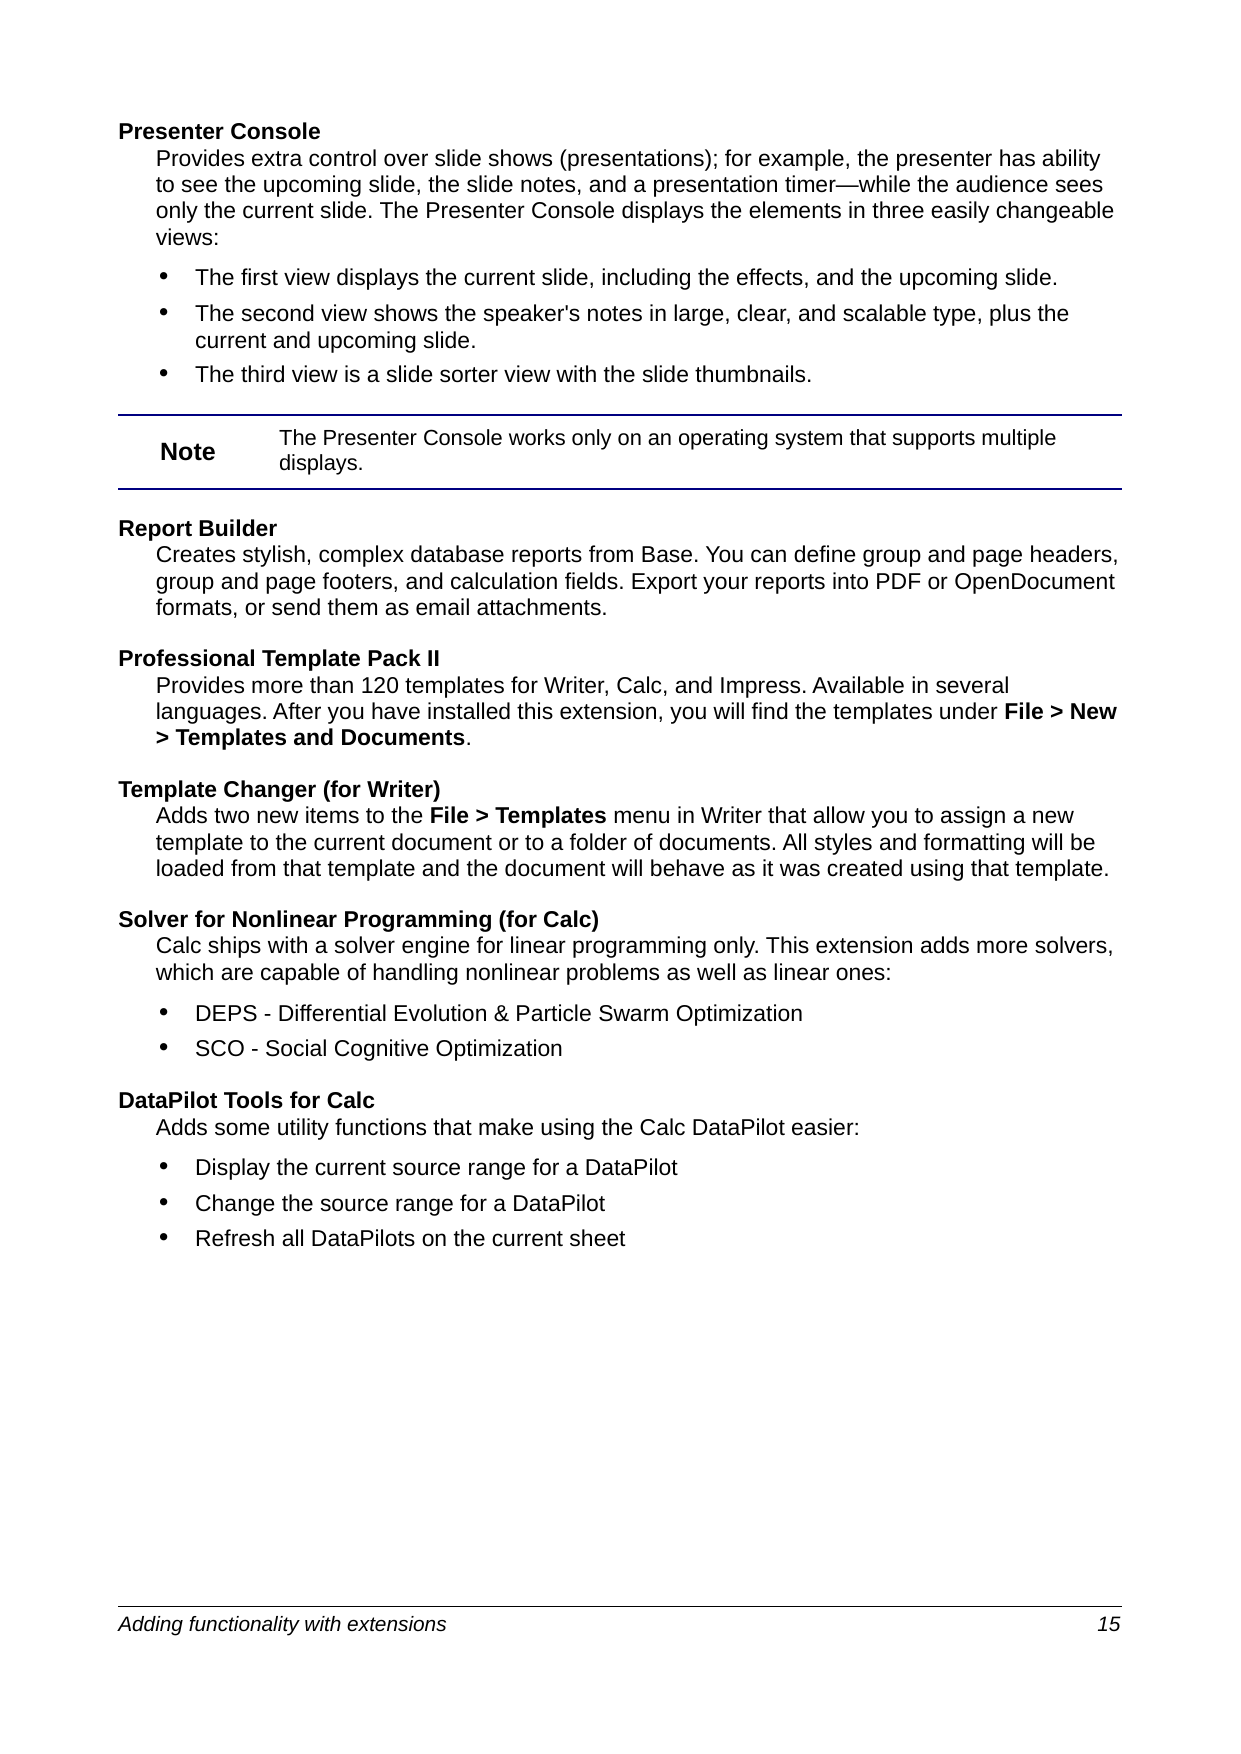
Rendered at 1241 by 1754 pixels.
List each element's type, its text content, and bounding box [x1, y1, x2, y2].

text Presenter Console [118, 118, 1122, 144]
list Change the source range for a DataPilot [156, 1188, 1122, 1217]
text Solver for Nonlinear Programming (for Calc) [118, 906, 1122, 932]
text Adds some utility functions that make using the Calc DataPilot easier: [156, 1113, 1122, 1140]
text Creates stylish, complex database reports from Base. You can define group and page headers, group and page footers, and calculation fields. Export your reports into PDF or OpenDocument formats, or send them as email attachments. [156, 541, 1122, 620]
list The first view displays the current slide, including the effects, and the upcoming slide. [156, 262, 1122, 292]
list SCO - Social Cognitive Optimization [156, 1033, 1122, 1062]
table_header Note [118, 416, 257, 488]
list Refresh all DataPilots on the current sheet [156, 1223, 1122, 1252]
text Adds two new items to the File > Templates menu in Writer that allow you to assign a new template to the current document or to a folder of documents. All styles and formatting will be loaded from that template and the document will behave as it was created using that template. [156, 802, 1122, 881]
list The second view shows the speaker's notes in large, clear, and scalable type, plus the current and upcoming slide. [156, 298, 1122, 353]
list The third view is a slide sorter view with the slide thumbnails. [156, 359, 1122, 389]
list DEPS - Differential Evolution & Particle Swarm Optimization [156, 998, 1122, 1027]
text Report Builder [118, 515, 1122, 541]
list Display the current source range for a DataPilot [156, 1152, 1122, 1182]
text Professional Template Pack II [118, 645, 1122, 672]
table_header The Presenter Console works only on an operating system that supports multiple displays. [258, 416, 1122, 488]
text DataPilot Tools for Calc [118, 1087, 1122, 1113]
text Provides extra control over slide shows (presentations); for example, the presenter has ability to see the upcoming slide, the slide notes, and a presentation timer—while the audience sees only the current slide. The Presenter Console displays the elements in three easily changeable views: [156, 144, 1122, 250]
text Template Changer (for Writer) [118, 776, 1122, 802]
text Calc ships with a solver engine for linear programming only. This extension adds more solvers, which are capable of handling nonlinear problems as well as linear ones: [156, 932, 1122, 985]
text Provides more than 120 templates for Writer, Calc, and Impress. Available in several languages. After you have installed this extension, you will find the templates under File > New > Templates and Documents. [156, 672, 1122, 751]
